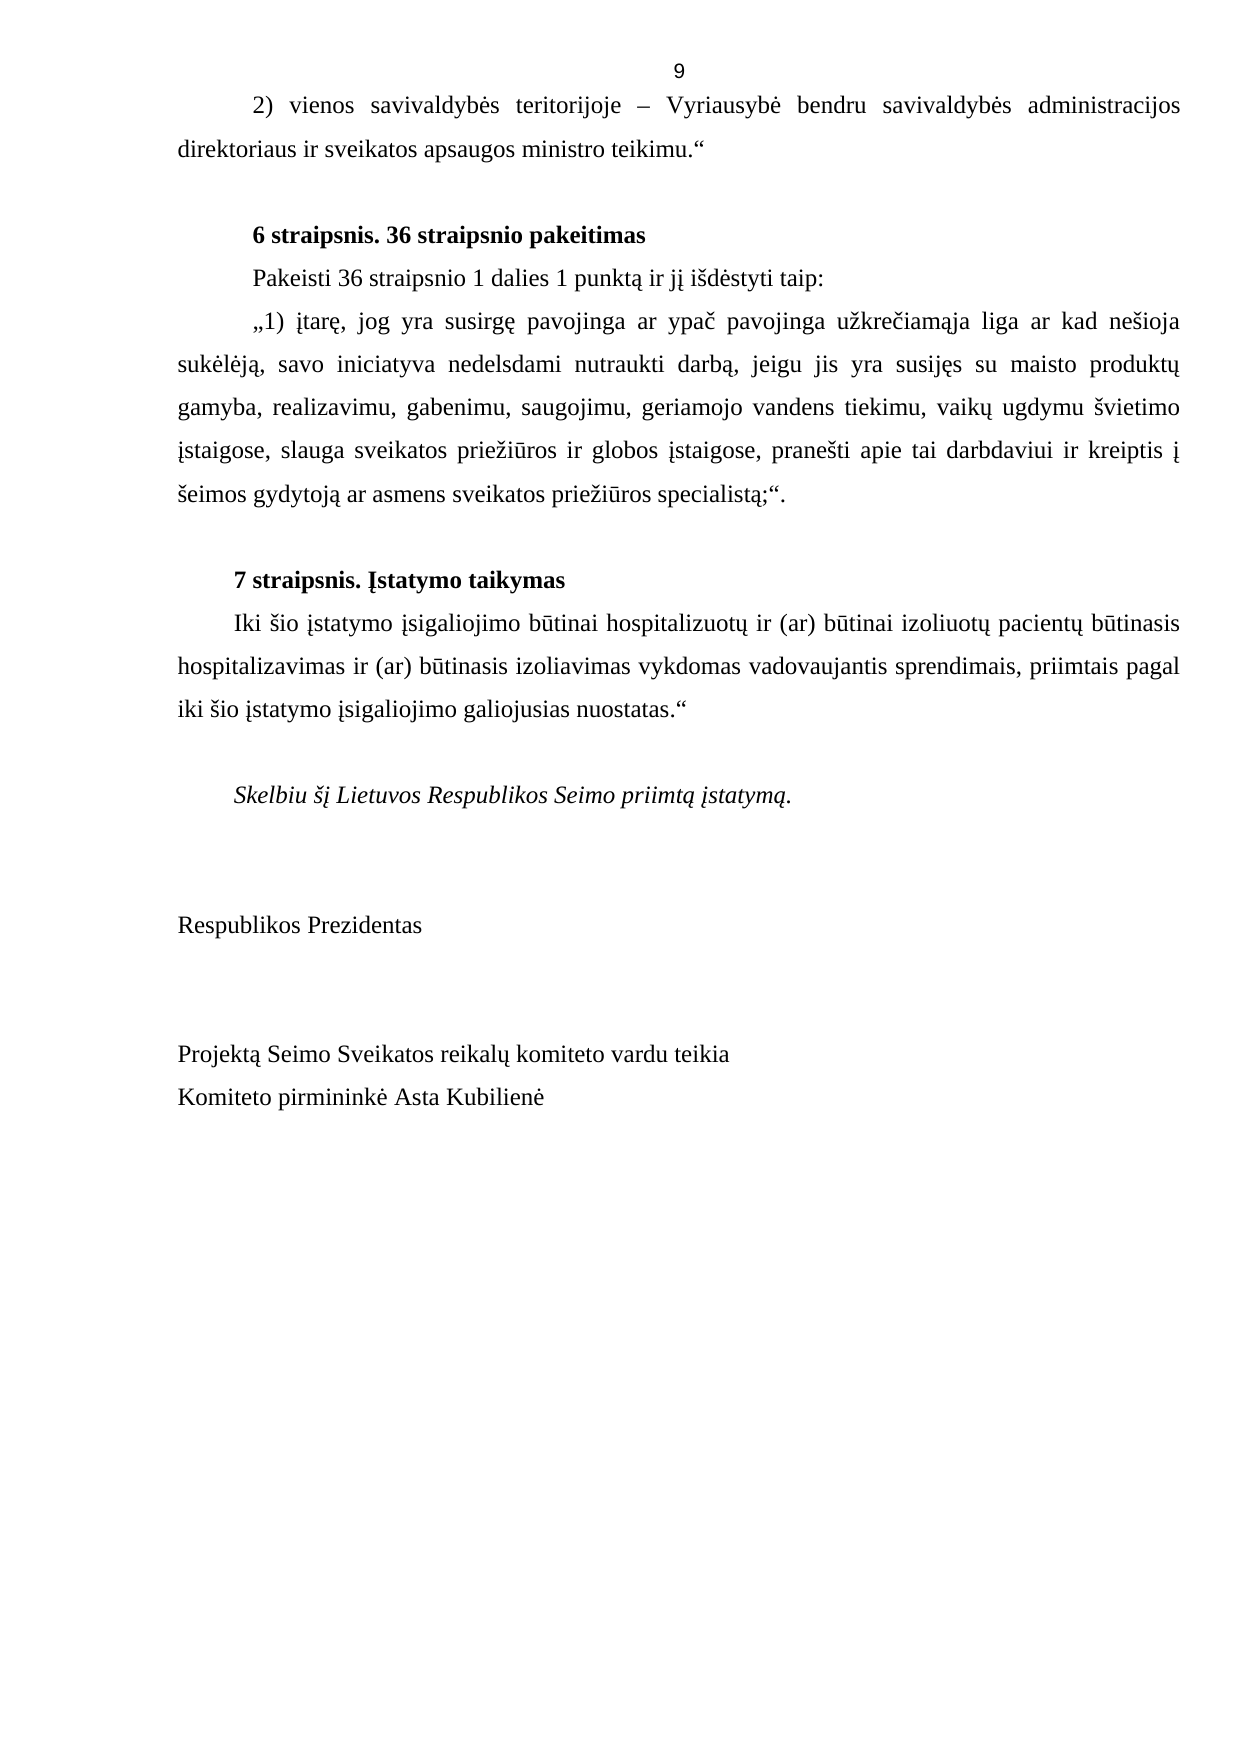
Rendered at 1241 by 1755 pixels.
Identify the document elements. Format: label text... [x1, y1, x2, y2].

text Pakeisti 36 straipsnio 1 dalies 1 punktą ir jį išdėstyti taip: [177, 263, 1181, 292]
text Skelbiu šį Lietuvos Respublikos Seimo priimtą įstatymą. [177, 781, 1181, 809]
text 7 straipsnis. Įstatymo taikymas [177, 565, 1181, 594]
text „1) įtarę, jog yra susirgę pavojinga ar ypač pavojinga užkrečiamąja liga ar kad nešioja sukėlėją, savo iniciatyva nedelsdami nutraukti darbą, jeigu jis yra susijęs su maisto produktų gamyba, realizavimu, gabenimu, saugojimu, geriamojo vandens tiekimu, vaikų ugdymu švietimo įstaigose, slauga sveikatos priežiūros ir globos įstaigose, pranešti apie tai darbdaviui ir kreiptis į šeimos gydytoją ar asmens sveikatos priežiūros specialistą;“. [177, 306, 1181, 507]
text Iki šio įstatymo įsigaliojimo būtinai hospitalizuotų ir (ar) būtinai izoliuotų pacientų būtinasis hospitalizavimas ir (ar) būtinasis izoliavimas vykdomas vadovaujantis sprendimais, priimtais pagal iki šio įstatymo įsigaliojimo galiojusias nuostatas.“ [177, 608, 1181, 723]
text 6 straipsnis. 36 straipsnio pakeitimas [177, 220, 1181, 249]
text 2) vienos savivaldybės teritorijoje – Vyriausybė bendru savivaldybės administracijos direktoriaus ir sveikatos apsaugos ministro teikimu.“ [177, 91, 1181, 162]
text Respublikos Prezidentas [177, 910, 1181, 939]
text Projektą Seimo Sveikatos reikalų komiteto vardu teikia [177, 1039, 1181, 1068]
text Komiteto pirmininkė Asta Kubilienė [177, 1082, 1181, 1111]
